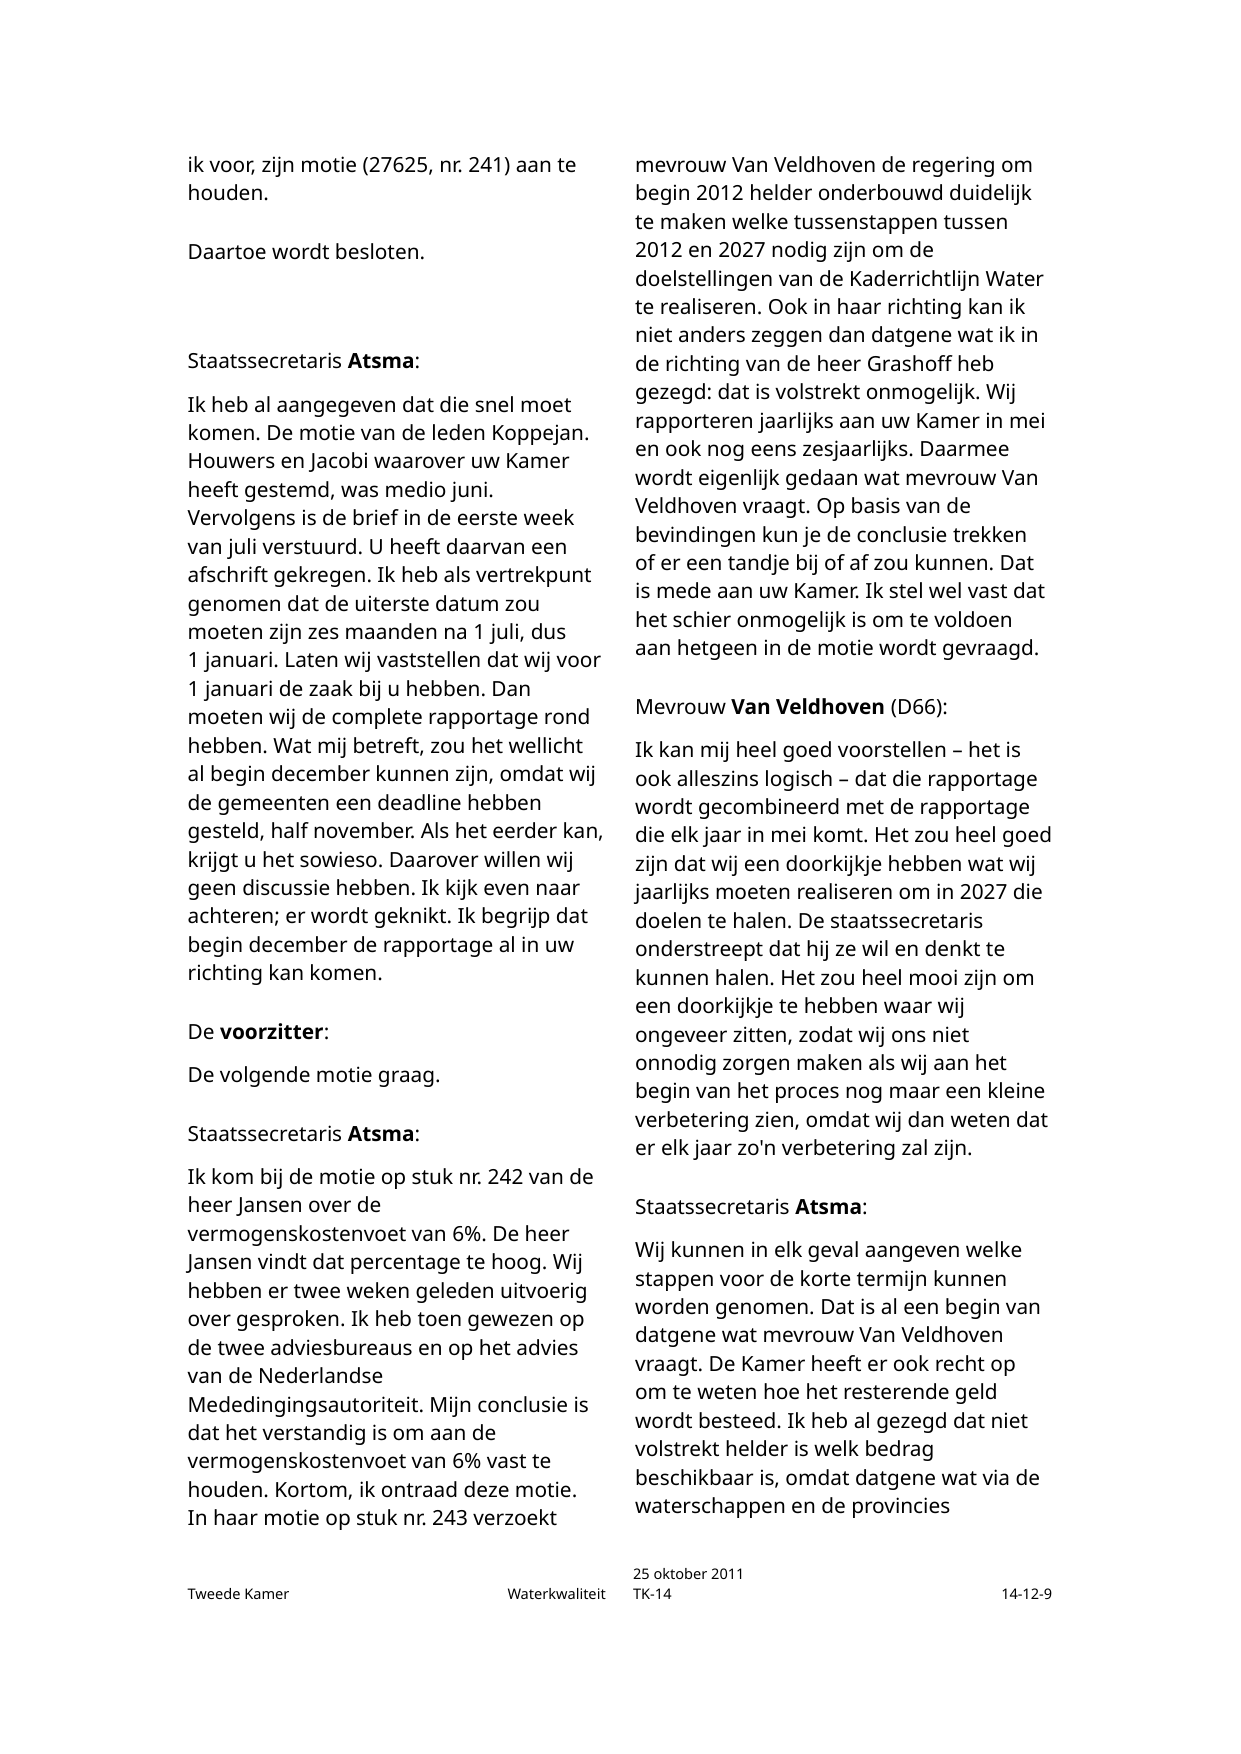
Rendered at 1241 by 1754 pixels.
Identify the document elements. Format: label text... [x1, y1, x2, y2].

text In haar motie op stuk nr. 243 verzoekt [187, 1503, 605, 1532]
text Mevrouw Van Veldhoven (D66): [635, 692, 1053, 720]
text Ik kan mij heel goed voorstellen – het is ook alleszins logisch – dat die rapportage wordt gecombineerd met de rapportage die elk jaar in mei komt. Het zou heel goed zijn dat wij een doorkijkje hebben wat wij jaarlijks moeten realiseren om in 2027 die doelen te halen. De staatssecretaris onderstreept dat hij ze wil en denkt te kunnen halen. Het zou heel mooi zijn om een doorkijkje te hebben waar wij ongeveer zitten, zodat wij ons niet onnodig zorgen maken als wij aan het begin van het proces nog maar een kleine verbetering zien, omdat wij dan weten dat er elk jaar zo'n verbetering zal zijn. [635, 735, 1053, 1162]
text Ik heb al aangegeven dat die snel moet komen. De motie van de leden Koppejan. Houwers en Jacobi waarover uw Kamer heeft gestemd, was medio juni. Vervolgens is de brief in de eerste week van juli verstuurd. U heeft daarvan een afschrift gekregen. Ik heb als vertrekpunt genomen dat de uiterste datum zou moeten zijn zes maanden na 1 juli, dus 1 januari. Laten wij vaststellen dat wij voor 1 januari de zaak bij u hebben. Dan moeten wij de complete rapportage rond hebben. Wat mij betreft, zou het wellicht al begin december kunnen zijn, omdat wij de gemeenten een deadline hebben gesteld, half november. Als het eerder kan, krijgt u het sowieso. Daarover willen wij geen discussie hebben. Ik kijk even naar achteren; er wordt geknikt. Ik begrijp dat begin december de rapportage al in uw richting kan komen. [187, 390, 605, 987]
text Staatssecretaris Atsma: [635, 1192, 1053, 1220]
text  [187, 295, 605, 324]
text Staatssecretaris Atsma: [187, 346, 605, 375]
text Staatssecretaris Atsma: [187, 1119, 605, 1147]
text Ik kom bij de motie op stuk nr. 242 van de heer Jansen over de vermogenskostenvoet van 6%. De heer Jansen vindt dat percentage te hoog. Wij hebben er twee weken geleden uitvoerig over gesproken. Ik heb toen gewezen op de twee adviesbureaus en op het advies van de Nederlandse Mededingingsautoriteit. Mijn conclusie is dat het verstandig is om aan de vermogenskostenvoet van 6% vast te houden. Kortom, ik ontraad deze motie. [187, 1162, 605, 1503]
text ik voor, zijn motie (27625, nr. 241) aan te houden. [187, 150, 605, 207]
text Daartoe wordt besloten. [187, 237, 605, 265]
text Wij kunnen in elk geval aangeven welke stappen voor de korte termijn kunnen worden genomen. Dat is al een begin van datgene wat mevrouw Van Veldhoven vraagt. De Kamer heeft er ook recht op om te weten hoe het resterende geld wordt besteed. Ik heb al gezegd dat niet volstrekt helder is welk bedrag beschikbaar is, omdat datgene wat via de waterschappen en de provincies [635, 1235, 1053, 1520]
text De voorzitter: [187, 1017, 605, 1045]
text mevrouw Van Veldhoven de regering om begin 2012 helder onderbouwd duidelijk te maken welke tussenstappen tussen 2012 en 2027 nodig zijn om de doelstellingen van de Kaderrichtlijn Water te realiseren. Ook in haar richting kan ik niet anders zeggen dan datgene wat ik in de richting van de heer Grashoff heb gezegd: dat is volstrekt onmogelijk. Wij rapporteren jaarlijks aan uw Kamer in mei en ook nog eens zesjaarlijks. Daarmee wordt eigenlijk gedaan wat mevrouw Van Veldhoven vraagt. Op basis van de bevindingen kun je de conclusie trekken of er een tandje bij of af zou kunnen. Dat is mede aan uw Kamer. Ik stel wel vast dat het schier onmogelijk is om te voldoen aan hetgeen in de motie wordt gevraagd. [635, 150, 1053, 662]
text De volgende motie graag. [187, 1060, 605, 1089]
